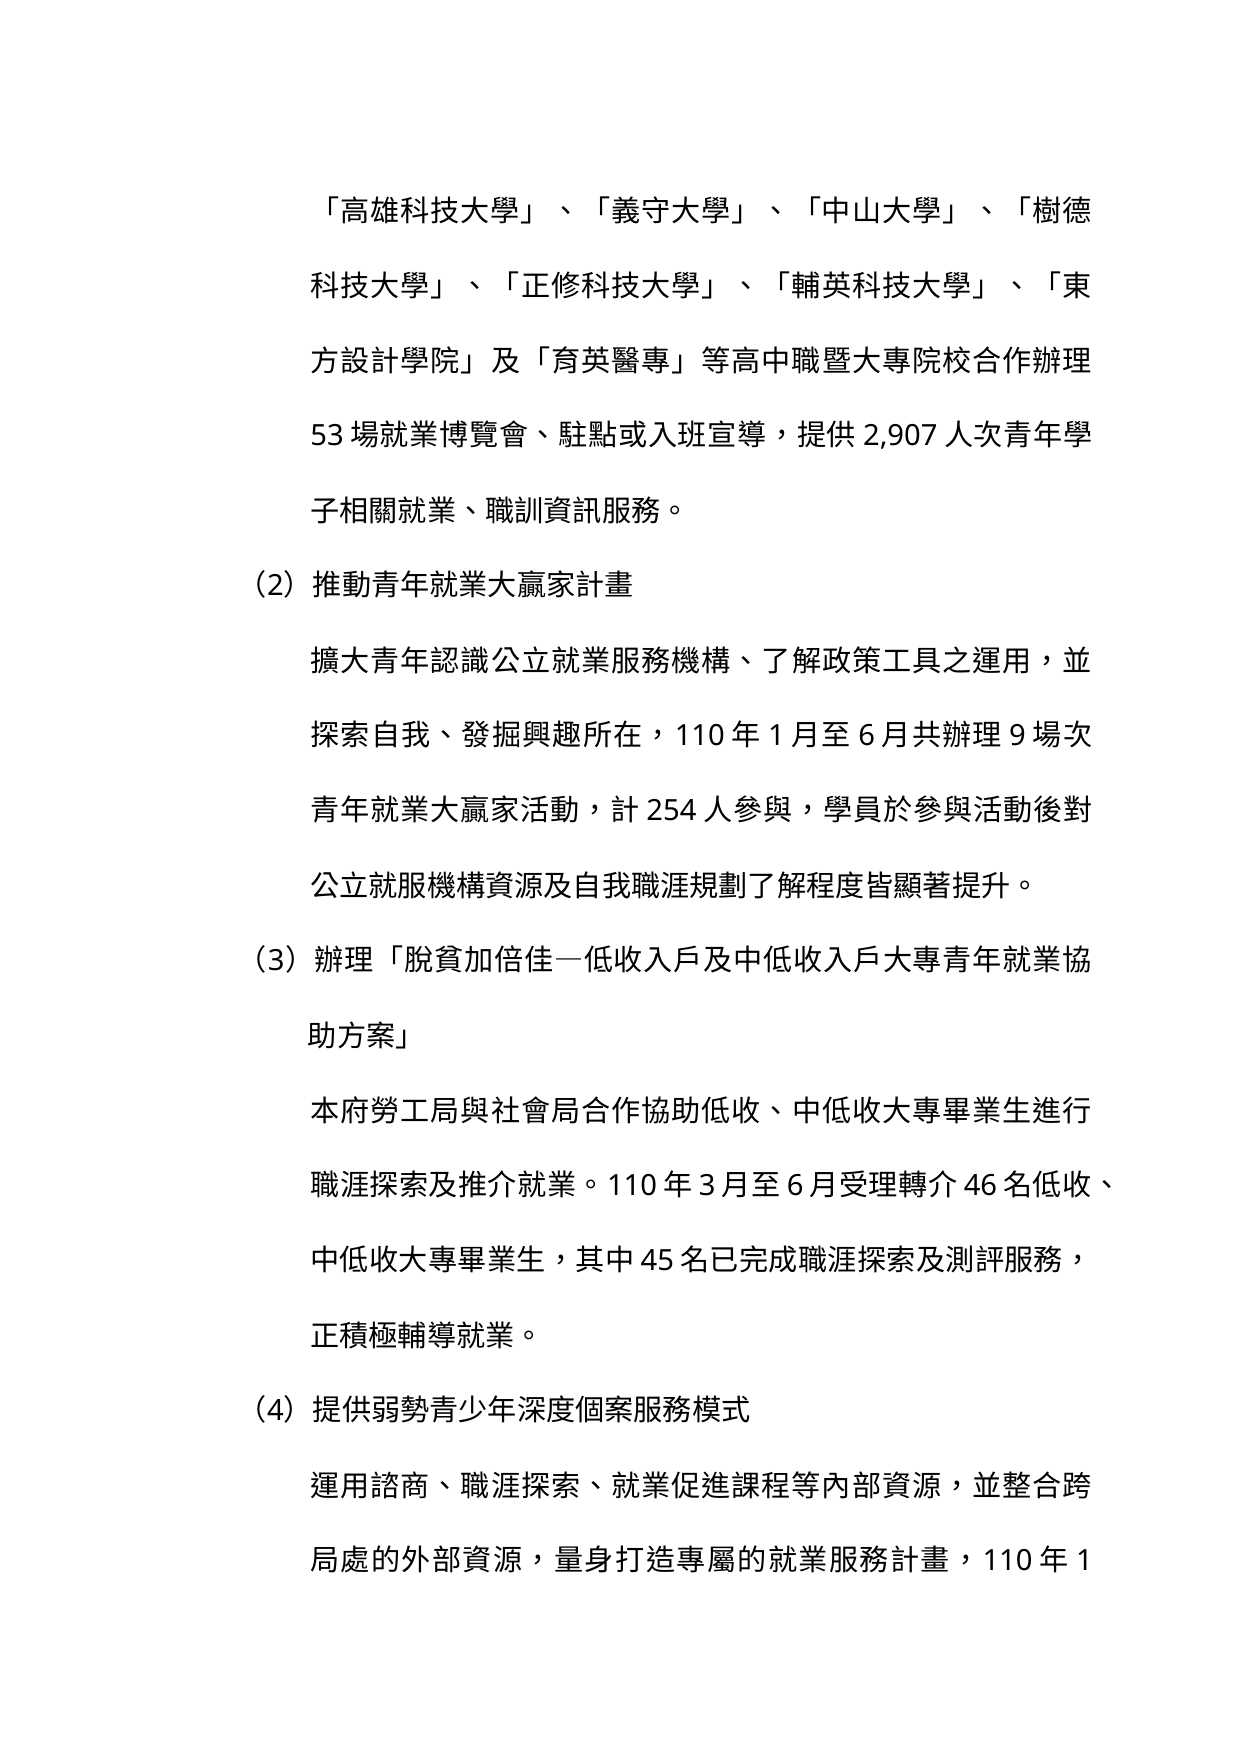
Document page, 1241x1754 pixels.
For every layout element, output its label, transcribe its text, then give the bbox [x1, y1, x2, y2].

text 運用諮商、職涯探索、就業促進課程等內部資源，並整合跨局處的外部資源，量身打造專屬的就業服務計畫，110年1 [310, 1439, 1092, 1589]
text （3）辦理「脫貧加倍佳—低收入戶及中低收入戶大專青年就業協助方案」 [238, 914, 1092, 1064]
text （2）推動青年就業大贏家計畫 [238, 539, 1092, 614]
text 擴大青年認識公立就業服務機構、了解政策工具之運用，並探索自我、發掘興趣所在，110年1月至6月共辦理9場次青年就業大贏家活動，計254人參與，學員於參與活動後對公立就服機構資源及自我職涯規劃了解程度皆顯著提升。 [310, 614, 1092, 914]
text （4）提供弱勢青少年深度個案服務模式 [238, 1364, 1092, 1439]
text 本府勞工局與社會局合作協助低收、中低收大專畢業生進行職涯探索及推介就業。110年3月至6月受理轉介46名低收、中低收大專畢業生，其中45名已完成職涯探索及測評服務，正積極輔導就業。 [310, 1064, 1092, 1364]
text 「高雄科技大學」、「義守大學」、「中山大學」、「樹德科技大學」、「正修科技大學」、「輔英科技大學」、「東方設計學院」及「育英醫專」等高中職暨大專院校合作辦理53場就業博覽會、駐點或入班宣導，提供2,907人次青年學子相關就業、職訓資訊服務。 [310, 164, 1092, 539]
